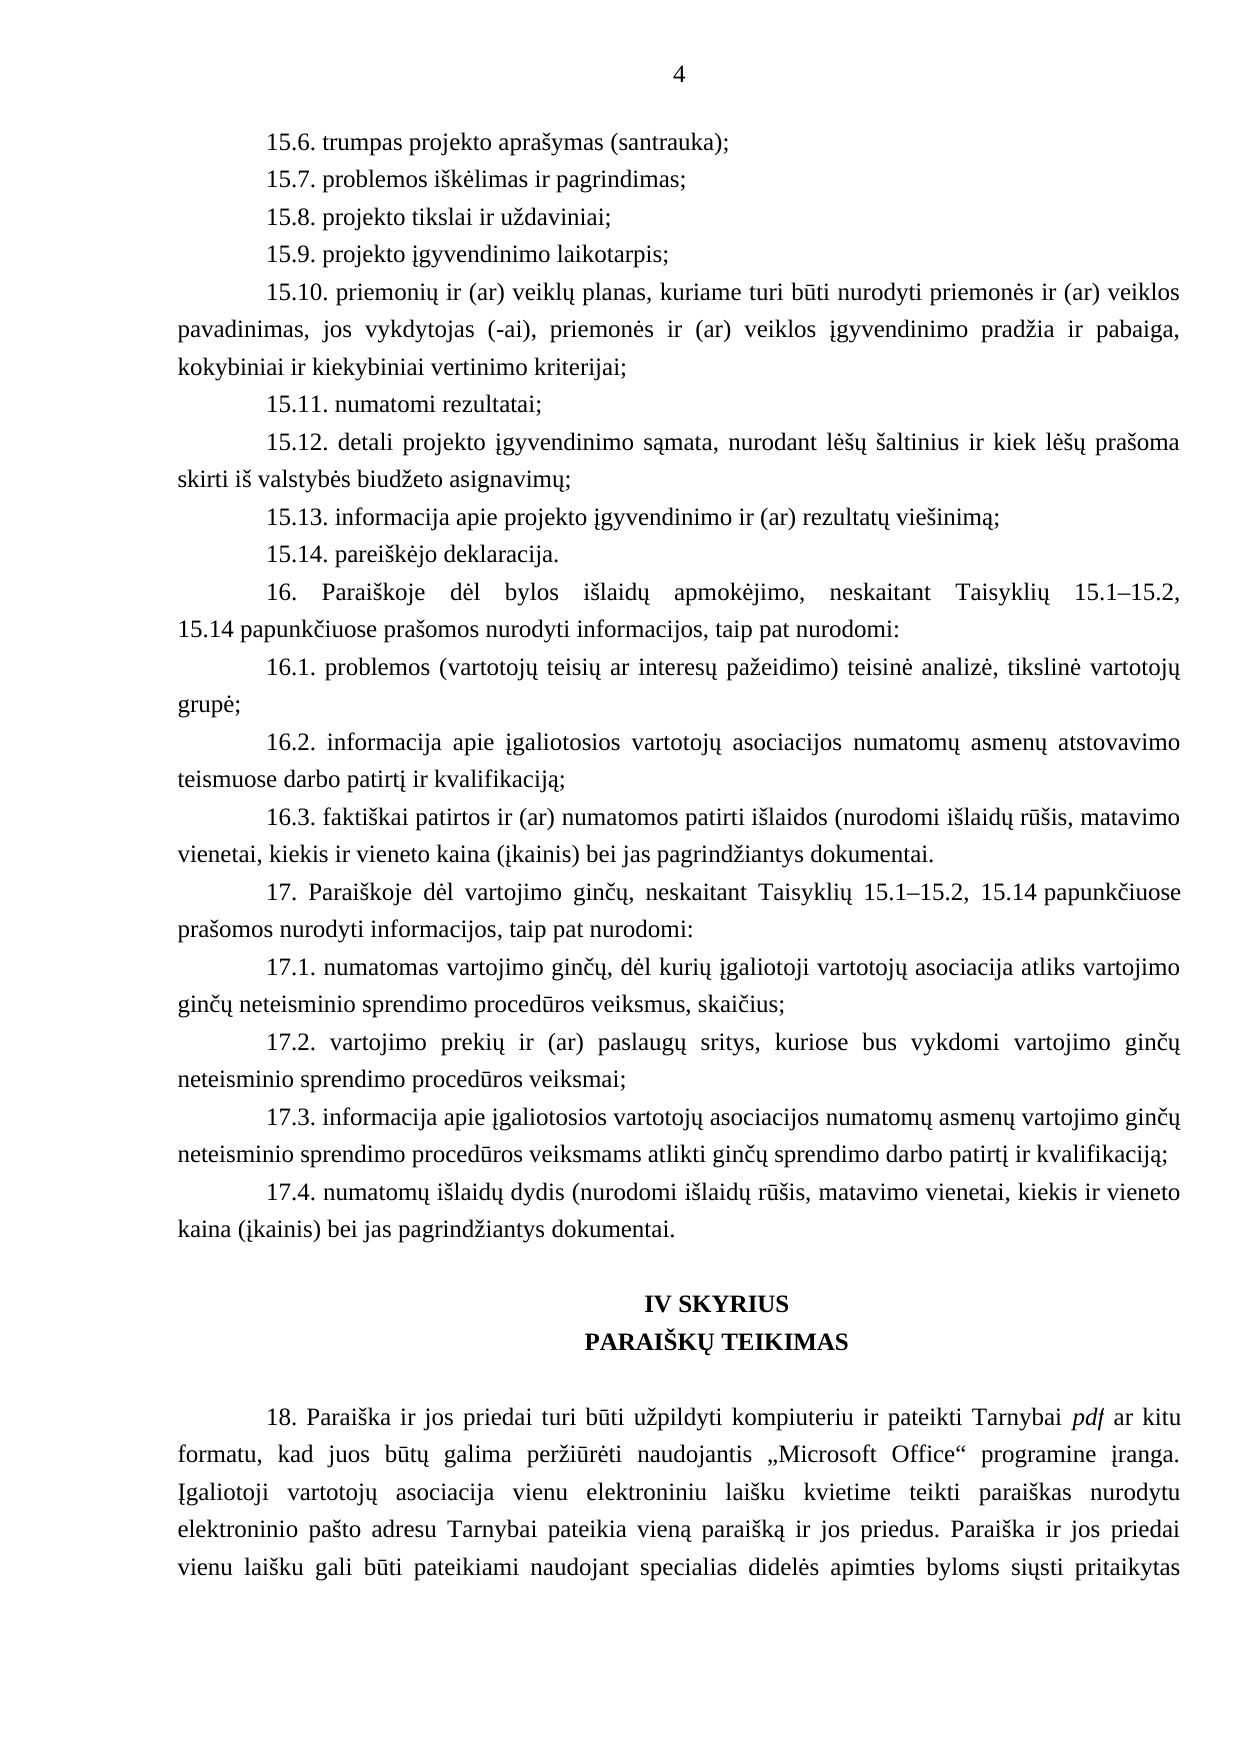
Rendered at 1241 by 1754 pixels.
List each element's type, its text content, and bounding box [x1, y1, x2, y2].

text 15.13. informacija apie projekto įgyvendinimo ir (ar) rezultatų viešinimą; [177, 493, 1181, 531]
text 16.3. faktiškai patirtos ir (ar) numatomos patirti išlaidos (nurodomi išlaidų rūšis, matavimo vienetai, kiekis ir vieneto kaina (įkainis) bei jas pagrindžiantys dokumentai. [177, 793, 1181, 868]
text IV SKYRIUS [177, 1281, 1181, 1318]
text 15.6. trumpas projekto aprašymas (santrauka); [177, 118, 1181, 156]
text 16.2. informacija apie įgaliotosios vartotojų asociacijos numatomų asmenų atstovavimo teismuose darbo patirtį ir kvalifikaciją; [177, 718, 1181, 793]
text 17.3. informacija apie įgaliotosios vartotojų asociacijos numatomų asmenų vartojimo ginčų neteisminio sprendimo procedūros veiksmams atlikti ginčų sprendimo darbo patirtį ir kvalifikaciją; [177, 1093, 1181, 1168]
text 17.2. vartojimo prekių ir (ar) paslaugų sritys, kuriose bus vykdomi vartojimo ginčų neteisminio sprendimo procedūros veiksmai; [177, 1018, 1181, 1093]
text 17.4. numatomų išlaidų dydis (nurodomi išlaidų rūšis, matavimo vienetai, kiekis ir vieneto kaina (įkainis) bei jas pagrindžiantys dokumentai. [177, 1168, 1181, 1243]
text 15.11. numatomi rezultatai; [177, 381, 1181, 418]
text 16.1. problemos (vartotojų teisių ar interesų pažeidimo) teisinė analizė, tikslinė vartotojų grupė; [177, 643, 1181, 718]
text 17. Paraiškoje dėl vartojimo ginčų, neskaitant Taisyklių 15.1–15.2, 15.14 papunkčiuose prašomos nurodyti informacijos, taip pat nurodomi: [177, 868, 1181, 943]
text 18. Paraiška ir jos priedai turi būti užpildyti kompiuteriu ir pateikti Tarnybai pdf ar kitu formatu, kad juos būtų galima peržiūrėti naudojantis „Microsoft Office“ programine įranga. Įgaliotoji vartotojų asociacija vienu elektroniniu laišku kvietime teikti paraiškas nurodytu elektroninio pašto adresu Tarnybai pateikia vieną paraišką ir jos priedus. Paraiška ir jos priedai vienu laišku gali būti pateikiami naudojant specialias didelės apimties byloms siųsti pritaikytas [177, 1393, 1181, 1581]
text 15.8. projekto tikslai ir uždaviniai; [177, 193, 1181, 231]
text 15.7. problemos iškėlimas ir pagrindimas; [177, 156, 1181, 193]
text 15.14. pareiškėjo deklaracija. [177, 531, 1181, 568]
text 16. Paraiškoje dėl bylos išlaidų apmokėjimo, neskaitant Taisyklių 15.1–15.2, 15.14 papunkčiuose prašomos nurodyti informacijos, taip pat nurodomi: [177, 568, 1181, 643]
text 15.9. projekto įgyvendinimo laikotarpis; [177, 231, 1181, 268]
text 17.1. numatomas vartojimo ginčų, dėl kurių įgaliotoji vartotojų asociacija atliks vartojimo ginčų neteisminio sprendimo procedūros veiksmus, skaičius; [177, 943, 1181, 1018]
text 15.12. detali projekto įgyvendinimo sąmata, nurodant lėšų šaltinius ir kiek lėšų prašoma skirti iš valstybės biudžeto asignavimų; [177, 418, 1181, 493]
text 15.10. priemonių ir (ar) veiklų planas, kuriame turi būti nurodyti priemonės ir (ar) veiklos pavadinimas, jos vykdytojas (-ai), priemonės ir (ar) veiklos įgyvendinimo pradžia ir pabaiga, kokybiniai ir kiekybiniai vertinimo kriterijai; [177, 268, 1181, 381]
text PARAIŠKŲ TEIKIMAS [177, 1318, 1181, 1356]
